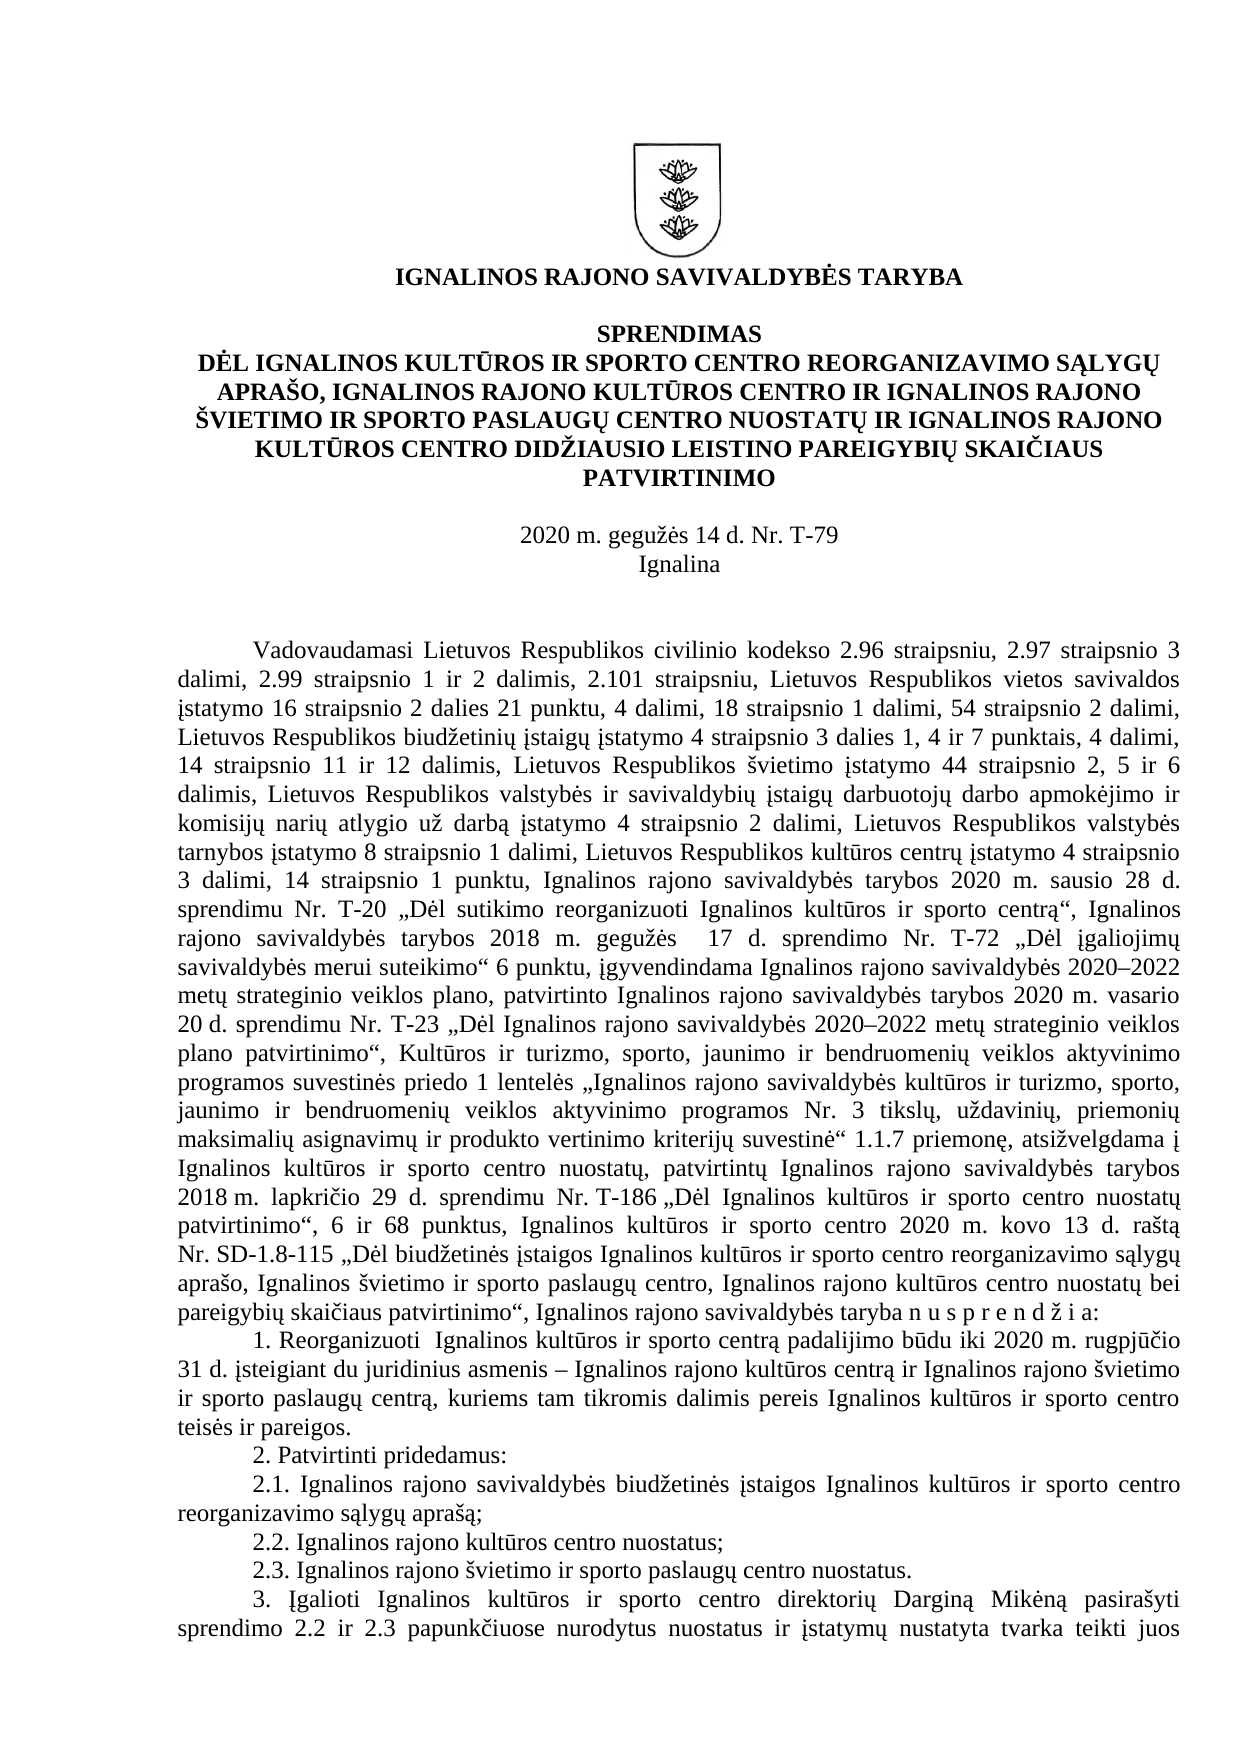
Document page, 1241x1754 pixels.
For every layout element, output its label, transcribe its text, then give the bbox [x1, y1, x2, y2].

text IGNALINOS RAJONO SAVIVALDYBĖS TARYBA [177, 262, 1181, 291]
text Ignalina [177, 549, 1181, 578]
text 2020 m. gegužės 14 d. Nr. T-79 [177, 521, 1181, 549]
text SPRENDIMAS [177, 319, 1181, 348]
text Vadovaudamasi Lietuvos Respublikos civilinio kodekso 2.96 straipsniu, 2.97 straipsnio 3 dalimi, 2.99 straipsnio 1 ir 2 dalimis, 2.101 straipsniu, Lietuvos Respublikos vietos savivaldos įstatymo 16 straipsnio 2 dalies 21 punktu, 4 dalimi, 18 straipsnio 1 dalimi, 54 straipsnio 2 dalimi, Lietuvos Respublikos biudžetinių įstaigų įstatymo 4 straipsnio 3 dalies 1, 4 ir 7 punktais, 4 dalimi, 14 straipsnio 11 ir 12 dalimis, Lietuvos Respublikos švietimo įstatymo 44 straipsnio 2, 5 ir 6 dalimis, Lietuvos Respublikos valstybės ir savivaldybių įstaigų darbuotojų darbo apmokėjimo ir komisijų narių atlygio už darbą įstatymo 4 straipsnio 2 dalimi, Lietuvos Respublikos valstybės tarnybos įstatymo 8 straipsnio 1 dalimi, Lietuvos Respublikos kultūros centrų įstatymo 4 straipsnio 3 dalimi, 14 straipsnio 1 punktu, Ignalinos rajono savivaldybės tarybos 2020 m. sausio 28 d. sprendimu Nr. T-20 „Dėl sutikimo reorganizuoti Ignalinos kultūros ir sporto centrą“, Ignalinos rajono savivaldybės tarybos 2018 m. gegužės 17 d. sprendimo Nr. T-72 „Dėl įgaliojimų savivaldybės merui suteikimo“ 6 punktu, įgyvendindama Ignalinos rajono savivaldybės 2020–2022 metų strateginio veiklos plano, patvirtinto Ignalinos rajono savivaldybės tarybos 2020 m. vasario 20 d. sprendimu Nr. T-23 „Dėl Ignalinos rajono savivaldybės 2020–2022 metų strateginio veiklos plano patvirtinimo“, Kultūros ir turizmo, sporto, jaunimo ir bendruomenių veiklos aktyvinimo programos suvestinės priedo 1 lentelės „Ignalinos rajono savivaldybės kultūros ir turizmo, sporto, jaunimo ir bendruomenių veiklos aktyvinimo programos Nr. 3 tikslų, uždavinių, priemonių maksimalių asignavimų ir produkto vertinimo kriterijų suvestinė“ 1.1.7 priemonę, atsižvelgdama į Ignalinos kultūros ir sporto centro nuostatų, patvirtintų Ignalinos rajono savivaldybės tarybos 2018 m. lapkričio 29 d. sprendimu Nr. T-186 „Dėl Ignalinos kultūros ir sporto centro nuostatų patvirtinimo“, 6 ir 68 punktus, Ignalinos kultūros ir sporto centro 2020 m. kovo 13 d. raštą Nr. SD‑1.8-115 „Dėl biudžetinės įstaigos Ignalinos kultūros ir sporto centro reorganizavimo sąlygų aprašo, Ignalinos švietimo ir sporto paslaugų centro, Ignalinos rajono kultūros centro nuostatų bei pareigybių skaičiaus patvirtinimo“, Ignalinos rajono savivaldybės taryba n u s p r e n d ž i a: [177, 636, 1181, 1326]
text 2. Patvirtinti pridedamus: [177, 1441, 1181, 1469]
text . [177, 118, 1181, 262]
text 2.1. Ignalinos rajono savivaldybės biudžetinės įstaigos Ignalinos kultūros ir sporto centro reorganizavimo sąlygų aprašą; [177, 1469, 1181, 1527]
text 3. Įgalioti Ignalinos kultūros ir sporto centro direktorių Darginą Mikėną pasirašyti sprendimo 2.2 ir 2.3 papunkčiuose nurodytus nuostatus ir įstatymų nustatyta tvarka teikti juos [177, 1584, 1181, 1642]
text DĖL IGNALINOS KULTŪROS IR SPORTO CENTRO REORGANIZAVIMO SĄLYGŲ APRAŠO, IGNALINOS RAJONO KULTŪROS CENTRO IR IGNALINOS RAJONO ŠVIETIMO IR SPORTO PASLAUGŲ CENTRO NUOSTATŲ IR IGNALINOS RAJONO KULTŪROS CENTRO DIDŽIAUSIO LEISTINO PAREIGYBIŲ SKAIČIAUS PATVIRTINIMO [177, 348, 1181, 492]
text 2.2. Ignalinos rajono kultūros centro nuostatus; [177, 1527, 1181, 1556]
text 2.3. Ignalinos rajono švietimo ir sporto paslaugų centro nuostatus. [177, 1556, 1181, 1584]
text 1. Reorganizuoti Ignalinos kultūros ir sporto centrą padalijimo būdu iki 2020 m. rugpjūčio 31 d. įsteigiant du juridinius asmenis – Ignalinos rajono kultūros centrą ir Ignalinos rajono švietimo ir sporto paslaugų centrą, kuriems tam tikromis dalimis pereis Ignalinos kultūros ir sporto centro teisės ir pareigos. [177, 1326, 1181, 1441]
